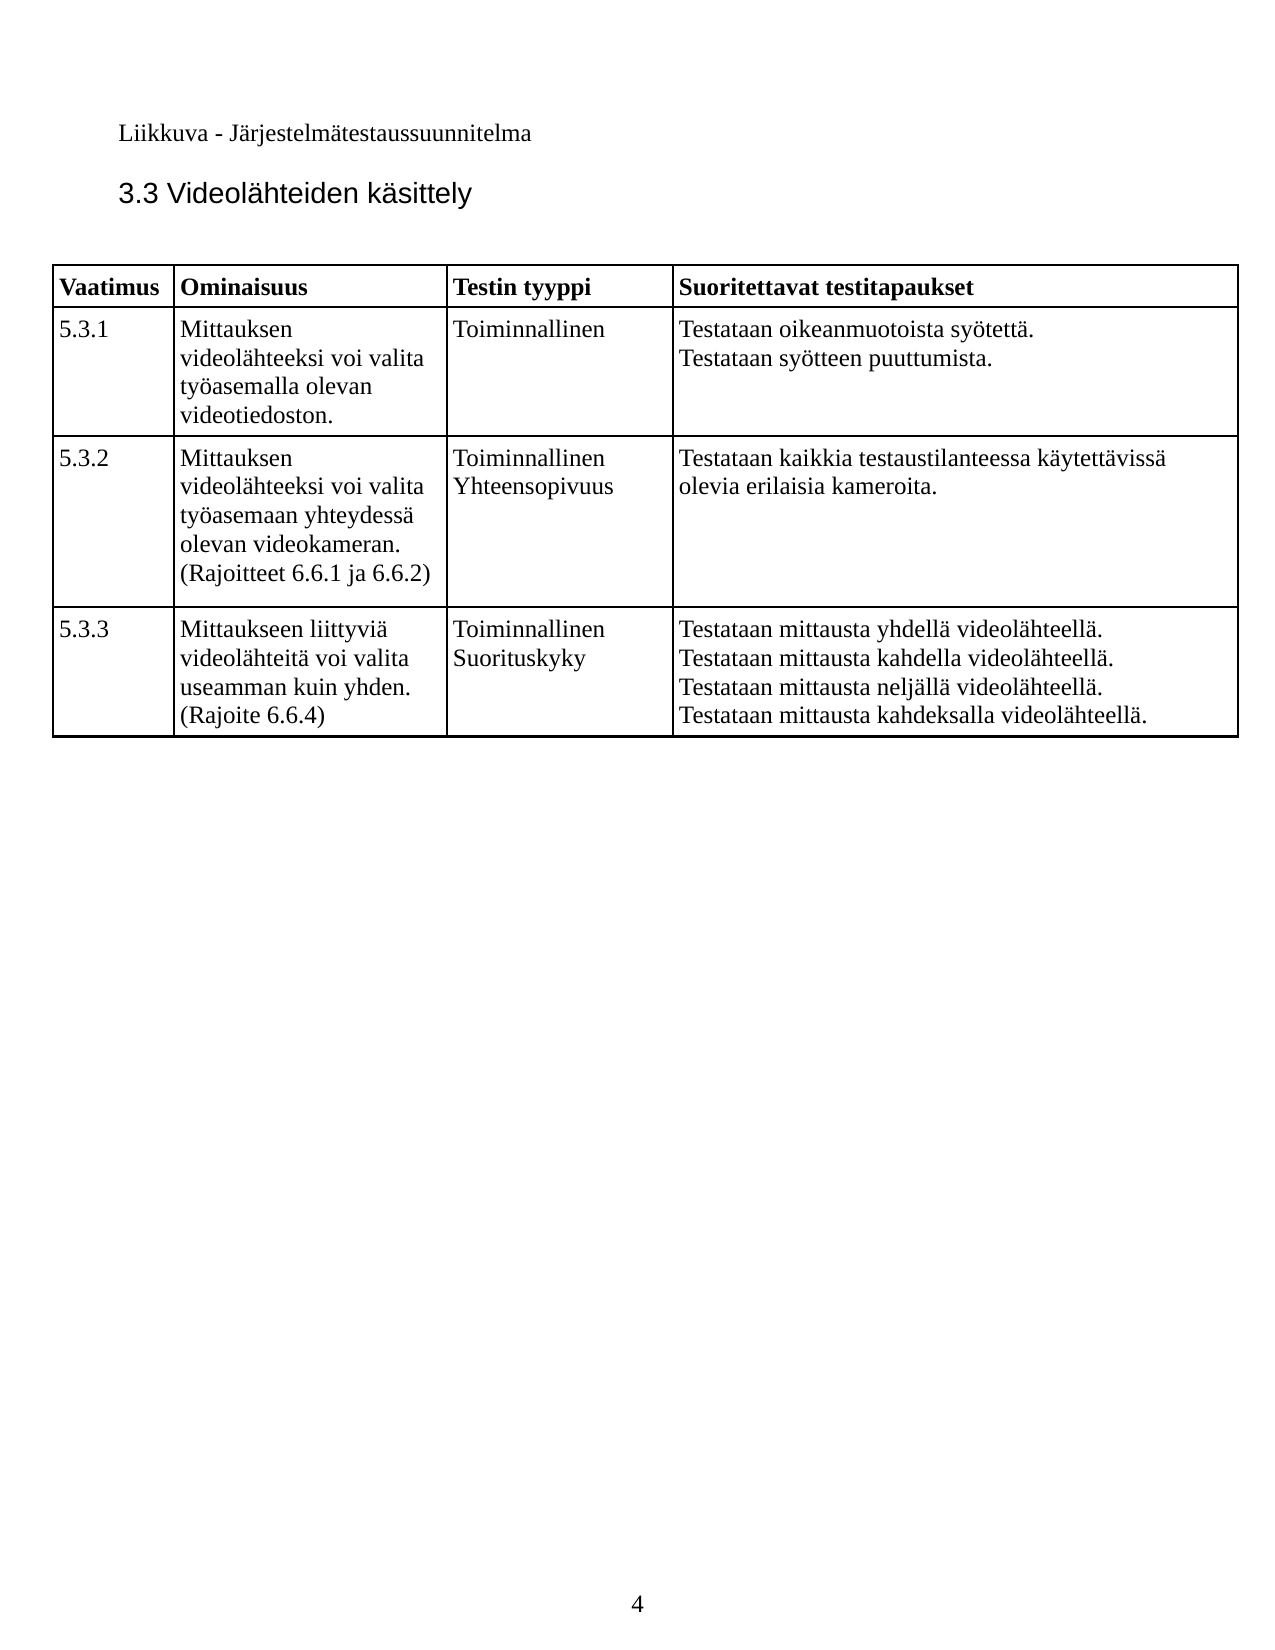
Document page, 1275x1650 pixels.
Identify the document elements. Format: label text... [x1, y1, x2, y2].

table_cell Toiminnallinen Suorituskyky [448, 608, 672, 735]
table_cell 5.3.3 [54, 608, 173, 735]
table_cell Testataan oikeanmuotoista syötettä. Testataan syötteen puuttumista. [674, 308, 1237, 435]
table_cell Testataan kaikkia testaustilanteessa käytettävissä olevia erilaisia kameroita. [674, 437, 1237, 606]
table_cell Mittauksen videolähteeksi voi valita työasemalla olevan videotiedoston. [175, 308, 446, 435]
table_header Testin tyyppi [448, 266, 672, 306]
table_cell Mittaukseen liittyviä videolähteitä voi valita useamman kuin yhden. (Rajoite 6.6.4) [175, 608, 446, 735]
table_cell Toiminnallinen [448, 308, 672, 435]
table_cell Testataan mittausta yhdellä videolähteellä. Testataan mittausta kahdella videolähteellä. Testataan mittausta neljällä videolähteellä. Testataan mittausta kahdeksalla videolähteellä. [674, 608, 1237, 735]
table_cell Toiminnallinen Yhteensopivuus [448, 437, 672, 606]
table_header Suoritettavat testitapaukset [674, 266, 1237, 306]
subtitle 3.3 Videolähteiden käsittely [118, 176, 1157, 210]
table_cell 5.3.2 [54, 437, 173, 606]
table_cell Mittauksen videolähteeksi voi valita työasemaan yhteydessä olevan videokameran. (Rajoitteet 6.6.1 ja 6.6.2) [175, 437, 446, 606]
table_header Ominaisuus [175, 266, 446, 306]
table_cell 5.3.1 [54, 308, 173, 435]
table_header Vaatimus [54, 266, 173, 306]
